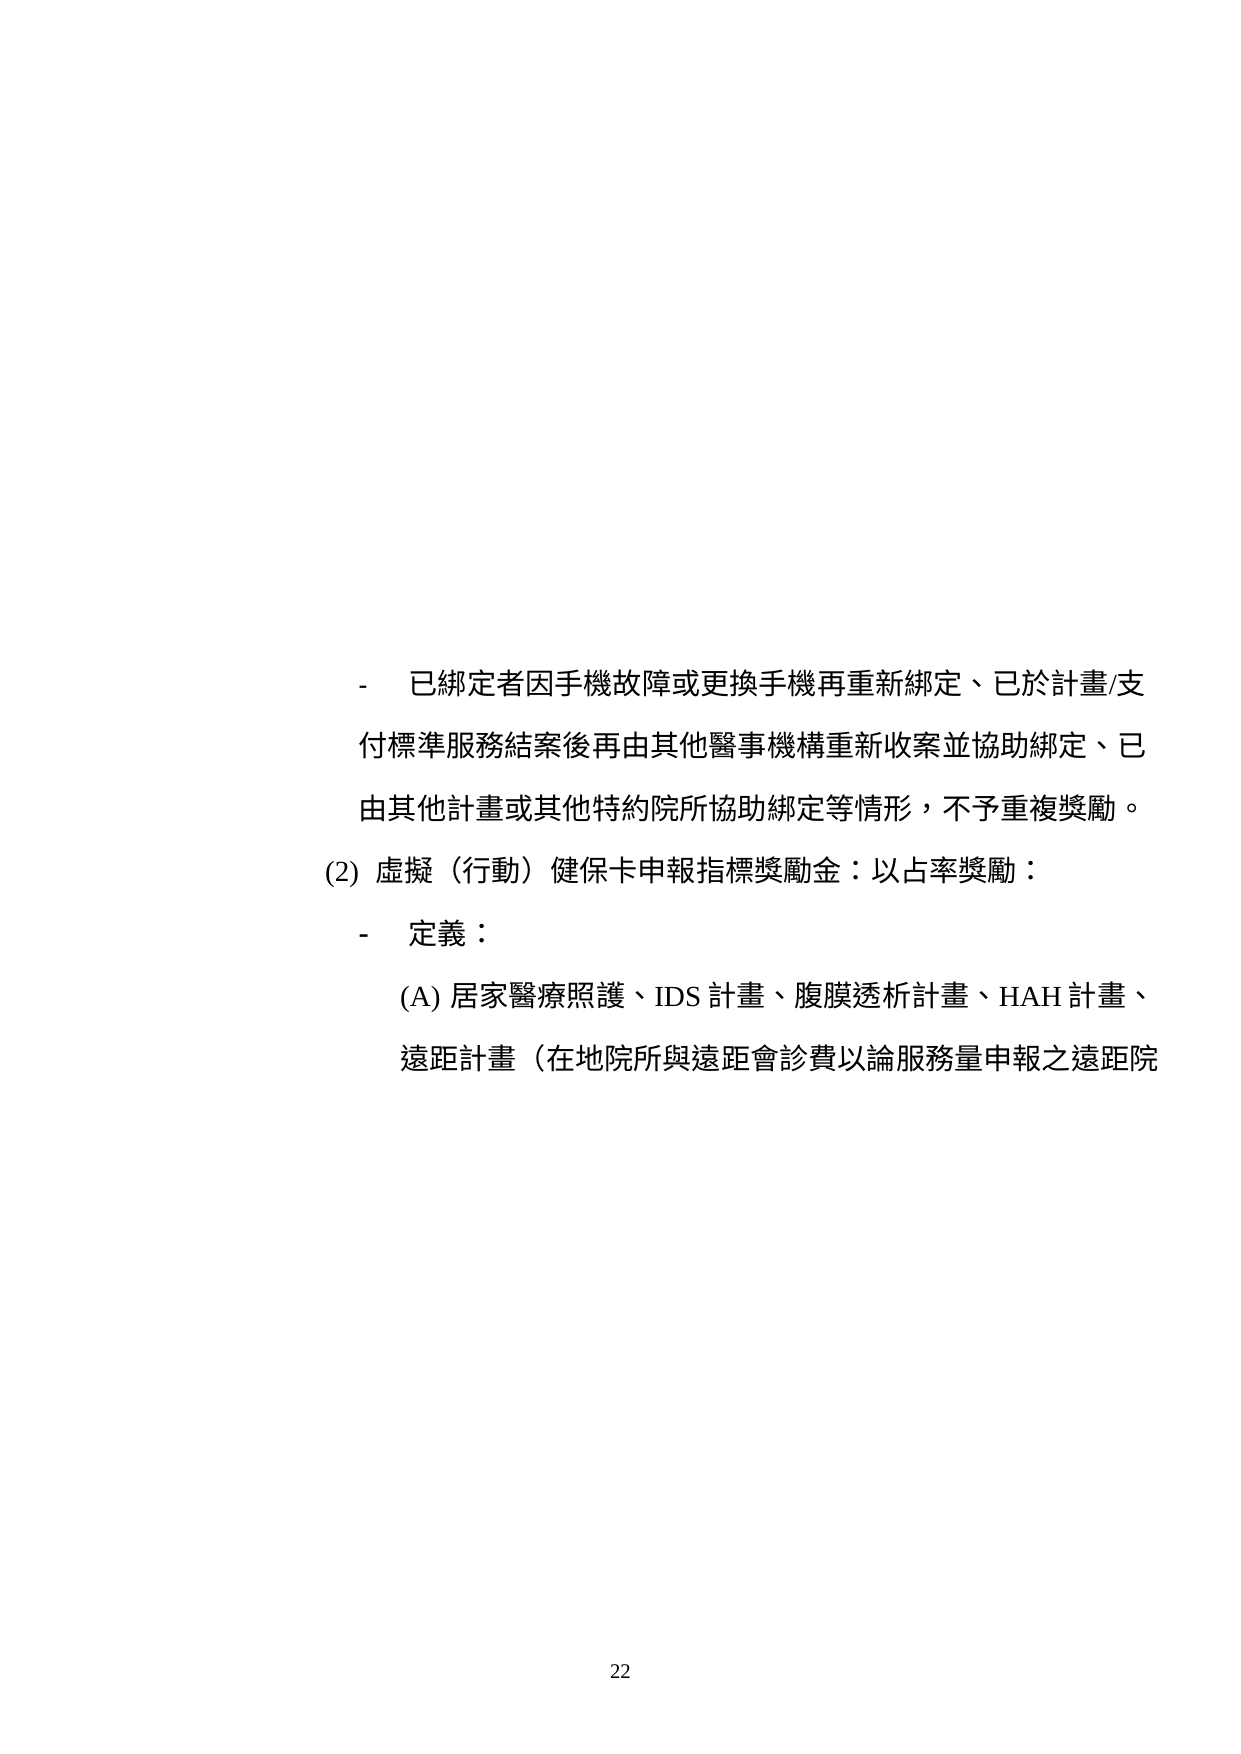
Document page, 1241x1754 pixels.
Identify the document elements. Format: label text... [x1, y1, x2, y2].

list 居家醫療照護、IDS計畫、腹膜透析計畫、HAH計畫、遠距計畫（在地院所與遠距會診費以論服務量申報之遠距院 [400, 952, 1165, 1077]
list 已綁定者因手機故障或更換手機再重新綁定、已於計畫/支付標準服務結案後再由其他醫事機構重新收案並協助綁定、已由其他計畫或其他特約院所協助綁定等情形，不予重複獎勵。 [358, 640, 1165, 827]
list 虛擬（行動）健保卡申報指標獎勵金：以占率獎勵： [325, 827, 1165, 890]
list 定義： [358, 890, 1165, 952]
